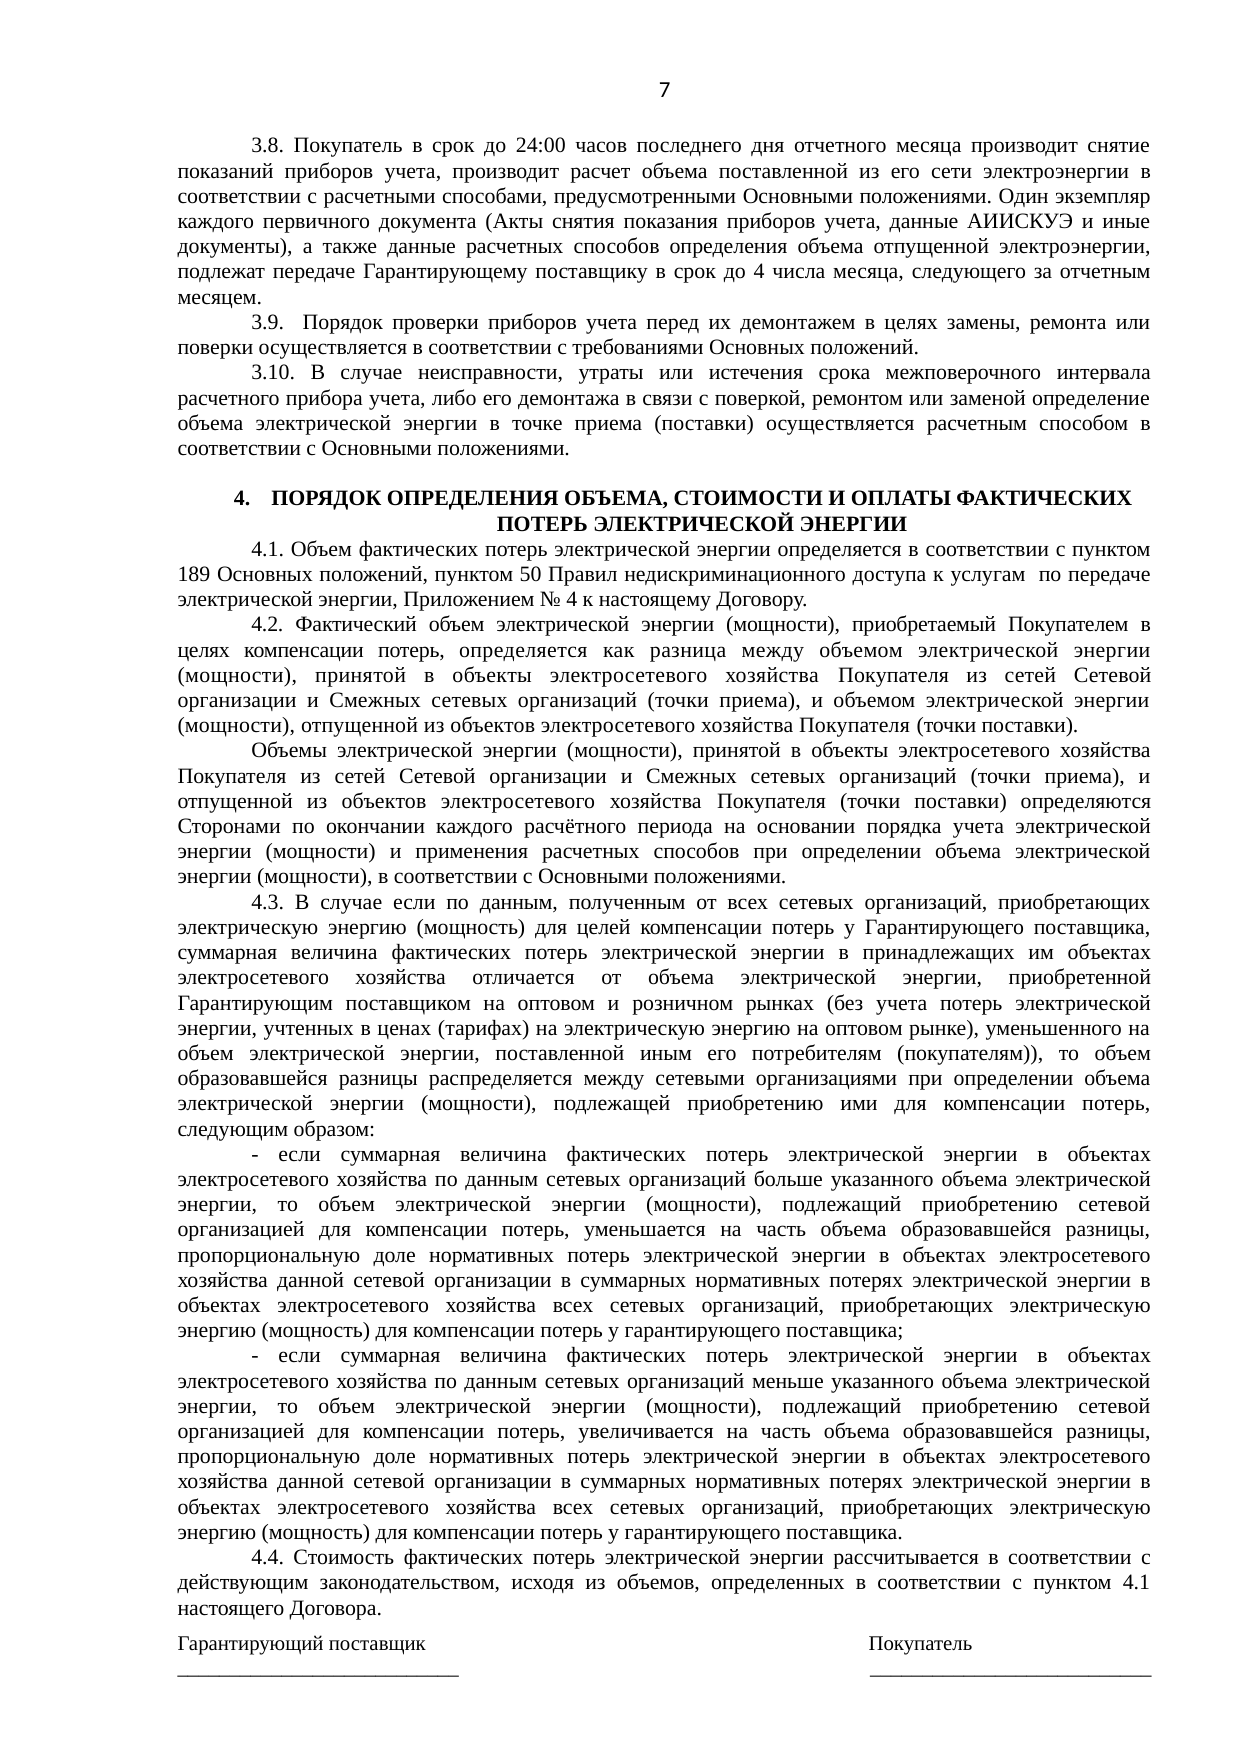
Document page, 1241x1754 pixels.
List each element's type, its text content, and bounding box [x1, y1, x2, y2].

text 4.3. В случае если по данным, полученным от всех сетевых организаций, приобретающих электрическую энергию (мощность) для целей компенсации потерь у Гарантирующего поставщика, суммарная величина фактических потерь электрической энергии в принадлежащих им объектах электросетевого хозяйства отличается от объема электрической энергии, приобретенной Гарантирующим поставщиком на оптовом и розничном рынках (без учета потерь электрической энергии, учтенных в ценах (тарифах) на электрическую энергию на оптовом рынке), уменьшенного на объем электрической энергии, поставленной иным его потребителям (покупателям)), то объем образовавшейся разницы распределяется между сетевыми организациями при определении объема электрической энергии (мощности), подлежащей приобретению ими для компенсации потерь, следующим образом: [177, 889, 1152, 1141]
text Объемы электрической энергии (мощности), принятой в объекты электросетевого хозяйства Покупателя из сетей Сетевой организации и Смежных сетевых организаций (точки приема), и отпущенной из объектов электросетевого хозяйства Покупателя (точки поставки) определяются Сторонами по окончании каждого расчётного периода на основании порядка учета электрической энергии (мощности) и применения расчетных способов при определении объема электрической энергии (мощности), в соответствии с Основными положениями. [177, 737, 1152, 889]
text 3.9. Порядок проверки приборов учета перед их демонтажем в целях замены, ремонта или поверки осуществляется в соответствии с требованиями Основных положений. [177, 309, 1152, 359]
text 4.2. Фактический объем электрической энергии (мощности), приобретаемый Покупателем в целях компенсации потерь, определяется как разница между объемом электрической энергии (мощности), принятой в объекты электросетевого хозяйства Покупателя из сетей Сетевой организации и Смежных сетевых организаций (точки приема), и объемом электрической энергии (мощности), отпущенной из объектов электросетевого хозяйства Покупателя (точки поставки). [177, 611, 1152, 737]
text 4.1. Объем фактических потерь электрической энергии определяется в соответствии с пунктом 189 Основных положений, пунктом 50 Правил недискриминационного доступа к услугам по передаче электрической энергии, Приложением № 4 к настоящему Договору. [177, 536, 1152, 611]
text - если суммарная величина фактических потерь электрической энергии в объектах электросетевого хозяйства по данным сетевых организаций меньше указанного объема электрической энергии, то объем электрической энергии (мощности), подлежащий приобретению сетевой организацией для компенсации потерь, увеличивается на часть объема образовавшейся разницы, пропорциональную доле нормативных потерь электрической энергии в объектах электросетевого хозяйства данной сетевой организации в суммарных нормативных потерях электрической энергии в объектах электросетевого хозяйства всех сетевых организаций, приобретающих электрическую энергию (мощность) для компенсации потерь у гарантирующего поставщика. [177, 1342, 1152, 1544]
list ПОРЯДОК ОПРЕДЕЛЕНИЯ ОБЪЕМА, СТОИМОСТИ И ОПЛАТЫ ФАКТИЧЕСКИХ ПОТЕРЬ ЭЛЕКТРИЧЕСКОЙ ЭНЕРГИИ [215, 485, 1152, 536]
text - если суммарная величина фактических потерь электрической энергии в объектах электросетевого хозяйства по данным сетевых организаций больше указанного объема электрической энергии, то объем электрической энергии (мощности), подлежащий приобретению сетевой организацией для компенсации потерь, уменьшается на часть объема образовавшейся разницы, пропорциональную доле нормативных потерь электрической энергии в объектах электросетевого хозяйства данной сетевой организации в суммарных нормативных потерях электрической энергии в объектах электросетевого хозяйства всех сетевых организаций, приобретающих электрическую энергию (мощность) для компенсации потерь у гарантирующего поставщика; [177, 1141, 1152, 1342]
text 3.10. В случае неисправности, утраты или истечения срока межповерочного интервала расчетного прибора учета, либо его демонтажа в связи с поверкой, ремонтом или заменой определение объема электрической энергии в точке приема (поставки) осуществляется расчетным способом в соответствии с Основными положениями. [177, 359, 1152, 460]
text 4.4. Стоимость фактических потерь электрической энергии рассчитывается в соответствии с действующим законодательством, исходя из объемов, определенных в соответствии с пунктом 4.1 настоящего Договора. [177, 1544, 1152, 1620]
text 3.8. Покупатель в срок до 24:00 часов последнего дня отчетного месяца производит снятие показаний приборов учета, производит расчет объема поставленной из его сети электроэнергии в соответствии с расчетными способами, предусмотренными Основными положениями. Один экземпляр каждого первичного документа (Акты снятия показания приборов учета, данные АИИСКУЭ и иные документы), а также данные расчетных способов определения объема отпущенной электроэнергии, подлежат передаче Гарантирующему поставщику в срок до 4 числа месяца, следующего за отчетным месяцем. [177, 132, 1152, 309]
